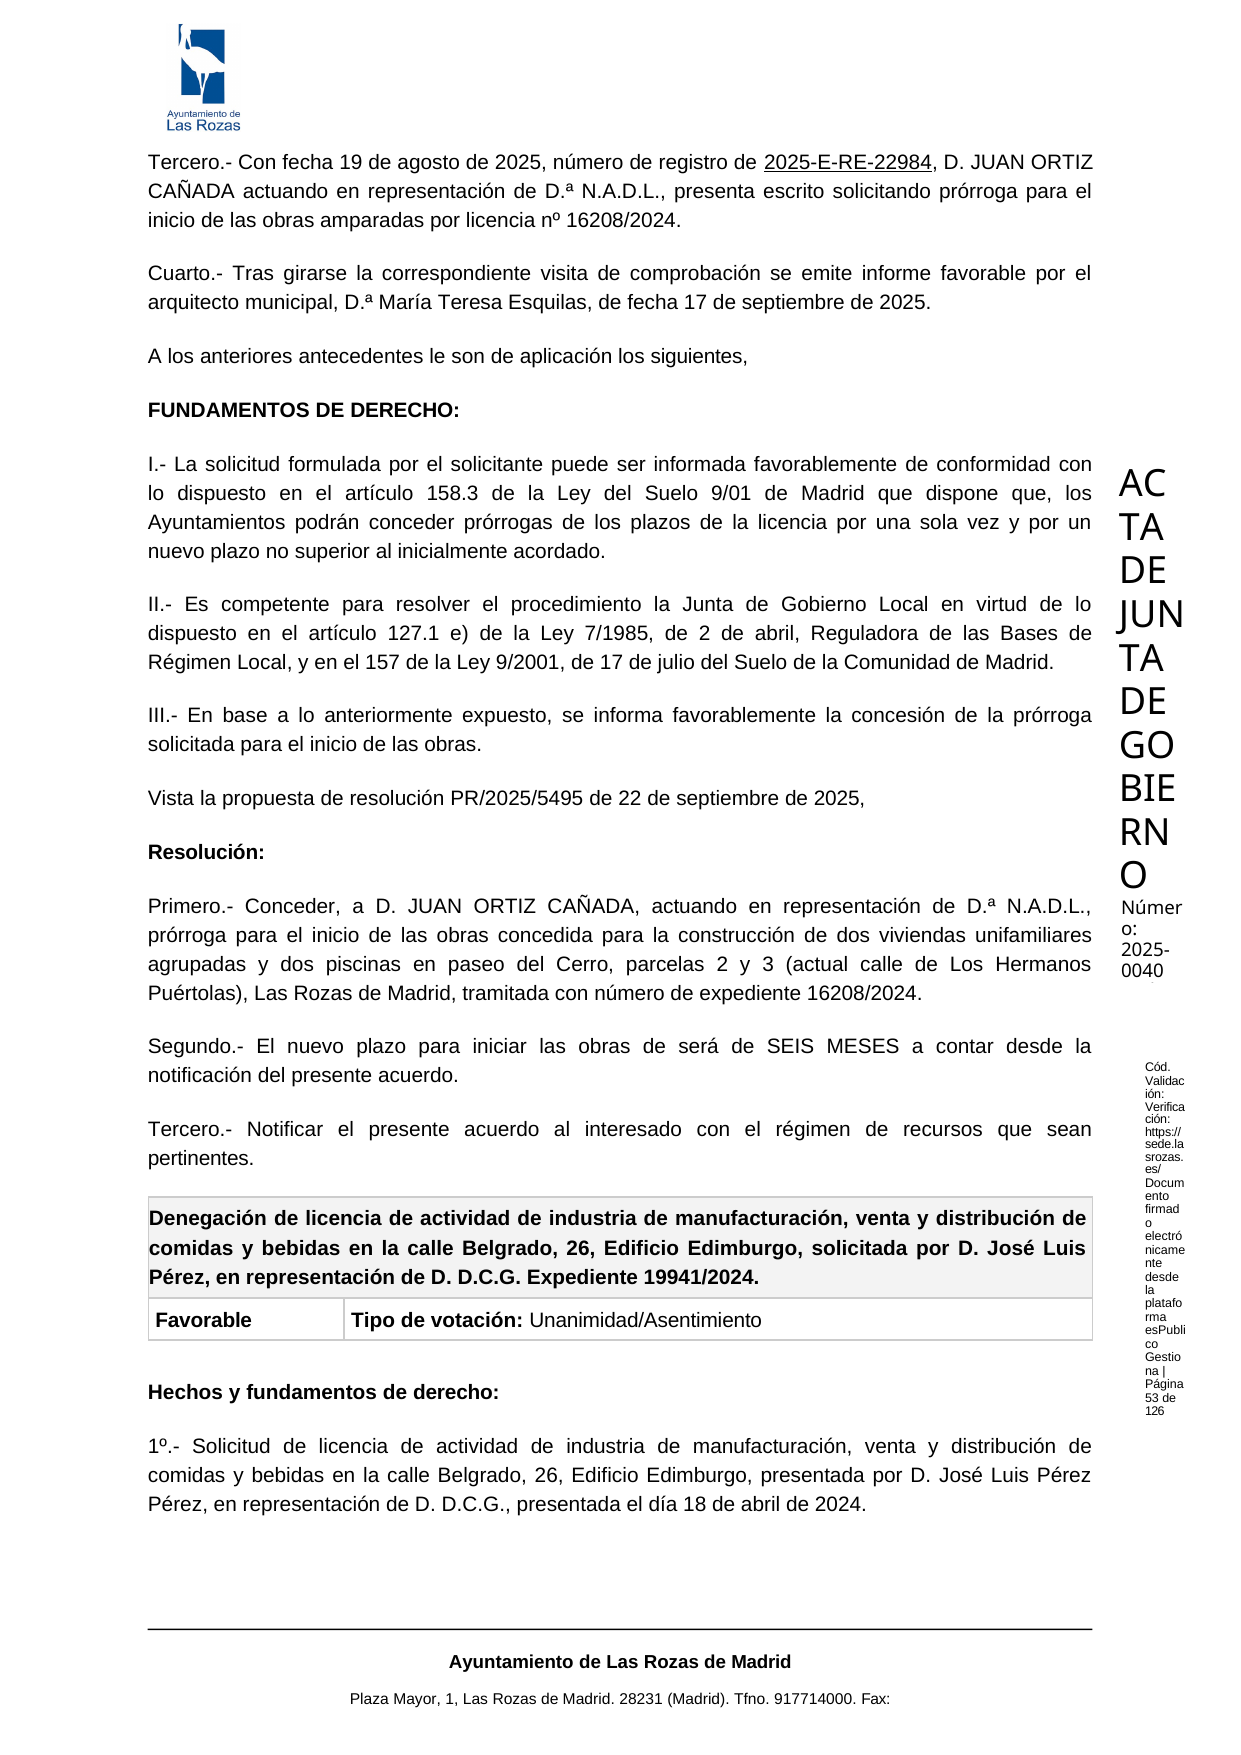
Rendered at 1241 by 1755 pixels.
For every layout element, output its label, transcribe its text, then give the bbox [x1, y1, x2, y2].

text [1143, 1059, 1186, 1603]
subtitle Hechos y fundamentos de derecho: [148, 1379, 1143, 1403]
text Cód. Validación: [1145, 1061, 1186, 1101]
text II.- Es competente para resolver el procedimiento la Junta de Gobierno Local en virtud de lo dispuesto en el artículo 127.1 e) de la Ley 7/1985, de 2 de abril, Reguladora de las Bases de Régimen Local, y en el 157 de la Ley 9/2001, de 17 de julio del Suelo de la Comunidad de Madrid. [148, 592, 1093, 674]
text Tercero.- Con fecha 19 de agosto de 2025, número de registro de 2025-E-RE-22984, D. JUAN ORTIZ CAÑADA actuando en representación de D.ª N.A.D.L., presenta escrito solicitando prórroga para el inicio de las obras amparadas por licencia nº 16208/2024. [148, 150, 1093, 231]
subtitle FUNDAMENTOS DE DERECHO: [148, 398, 1182, 422]
text Número: 2025-0040 Fecha: 06/10/2025 [1121, 897, 1185, 983]
text A los anteriores antecedentes le son de aplicación los siguientes, [148, 344, 1182, 368]
text Primero.- Conceder, a D. JUAN ORTIZ CAÑADA, actuando en representación de D.ª N.A.D.L., prórroga para el inicio de las obras concedida para la construcción de dos viviendas unifamiliares agrupadas y dos piscinas en paseo del Cerro, parcelas 2 y 3 (actual calle de Los Hermanos Puértolas), Las Rozas de Madrid, tramitada con número de expediente 16208/2024. [148, 894, 1093, 1004]
text ACTA DE JUNTA DE GOBIERNO [1119, 462, 1185, 897]
text I.- La solicitud formulada por el solicitante puede ser informada favorablemente de conformidad con lo dispuesto en el artículo 158.3 de la Ley del Suelo 9/01 de Madrid que dispone que, los Ayuntamientos podrán conceder prórrogas de los plazos de la licencia por una sola vez y por un nuevo plazo no superior al inicialmente acordado. [148, 452, 1093, 562]
text Cuarto.- Tras girarse la correspondiente visita de comprobación se emite informe favorable por el arquitecto municipal, D.ª María Teresa Esquilas, de fecha 17 de septiembre de 2025. [148, 261, 1093, 314]
text III.- En base a lo anteriormente expuesto, se informa favorablemente la concesión de la prórroga solicitada para el inicio de las obras. [148, 703, 1093, 756]
text Tercero.- Notificar el presente acuerdo al interesado con el régimen de recursos que sean pertinentes. [148, 1117, 1093, 1169]
text Vista la propuesta de resolución PR/2025/5495 de 22 de septiembre de 2025, [148, 786, 1117, 810]
text 1º.- Solicitud de licencia de actividad de industria de manufacturación, venta y distribución de comidas y bebidas en la calle Belgrado, 26, Edificio Edimburgo, presentada por D. José Luis Pérez Pérez, en representación de D. D.C.G., presentada el día 18 de abril de 2024. [148, 1434, 1093, 1515]
text Verificación: https://sede.lasrozas.es/ [1145, 1101, 1186, 1176]
text Documento firmado electrónicamente desde la plataforma esPublico Gestiona | Página 53 de 126 [1145, 1176, 1186, 1418]
subtitle Resolución: [148, 840, 1117, 864]
table_header Denegación de licencia de actividad de industria de manufacturación, venta y distribución de comidas y bebidas en la calle Belgrado, 26, Edificio Edimburgo, solicitada por D. José Luis Pérez, en representación de D. D.C.G. Expediente 19941/2024. [149, 1198, 1092, 1297]
text Segundo.- El nuevo plazo para iniciar las obras de será de SEIS MESES a contar desde la notificación del presente acuerdo. [148, 1034, 1093, 1087]
table_cell Favorable [149, 1299, 343, 1339]
table_cell Tipo de votación: Unanimidad/Asentimiento [345, 1299, 1092, 1339]
